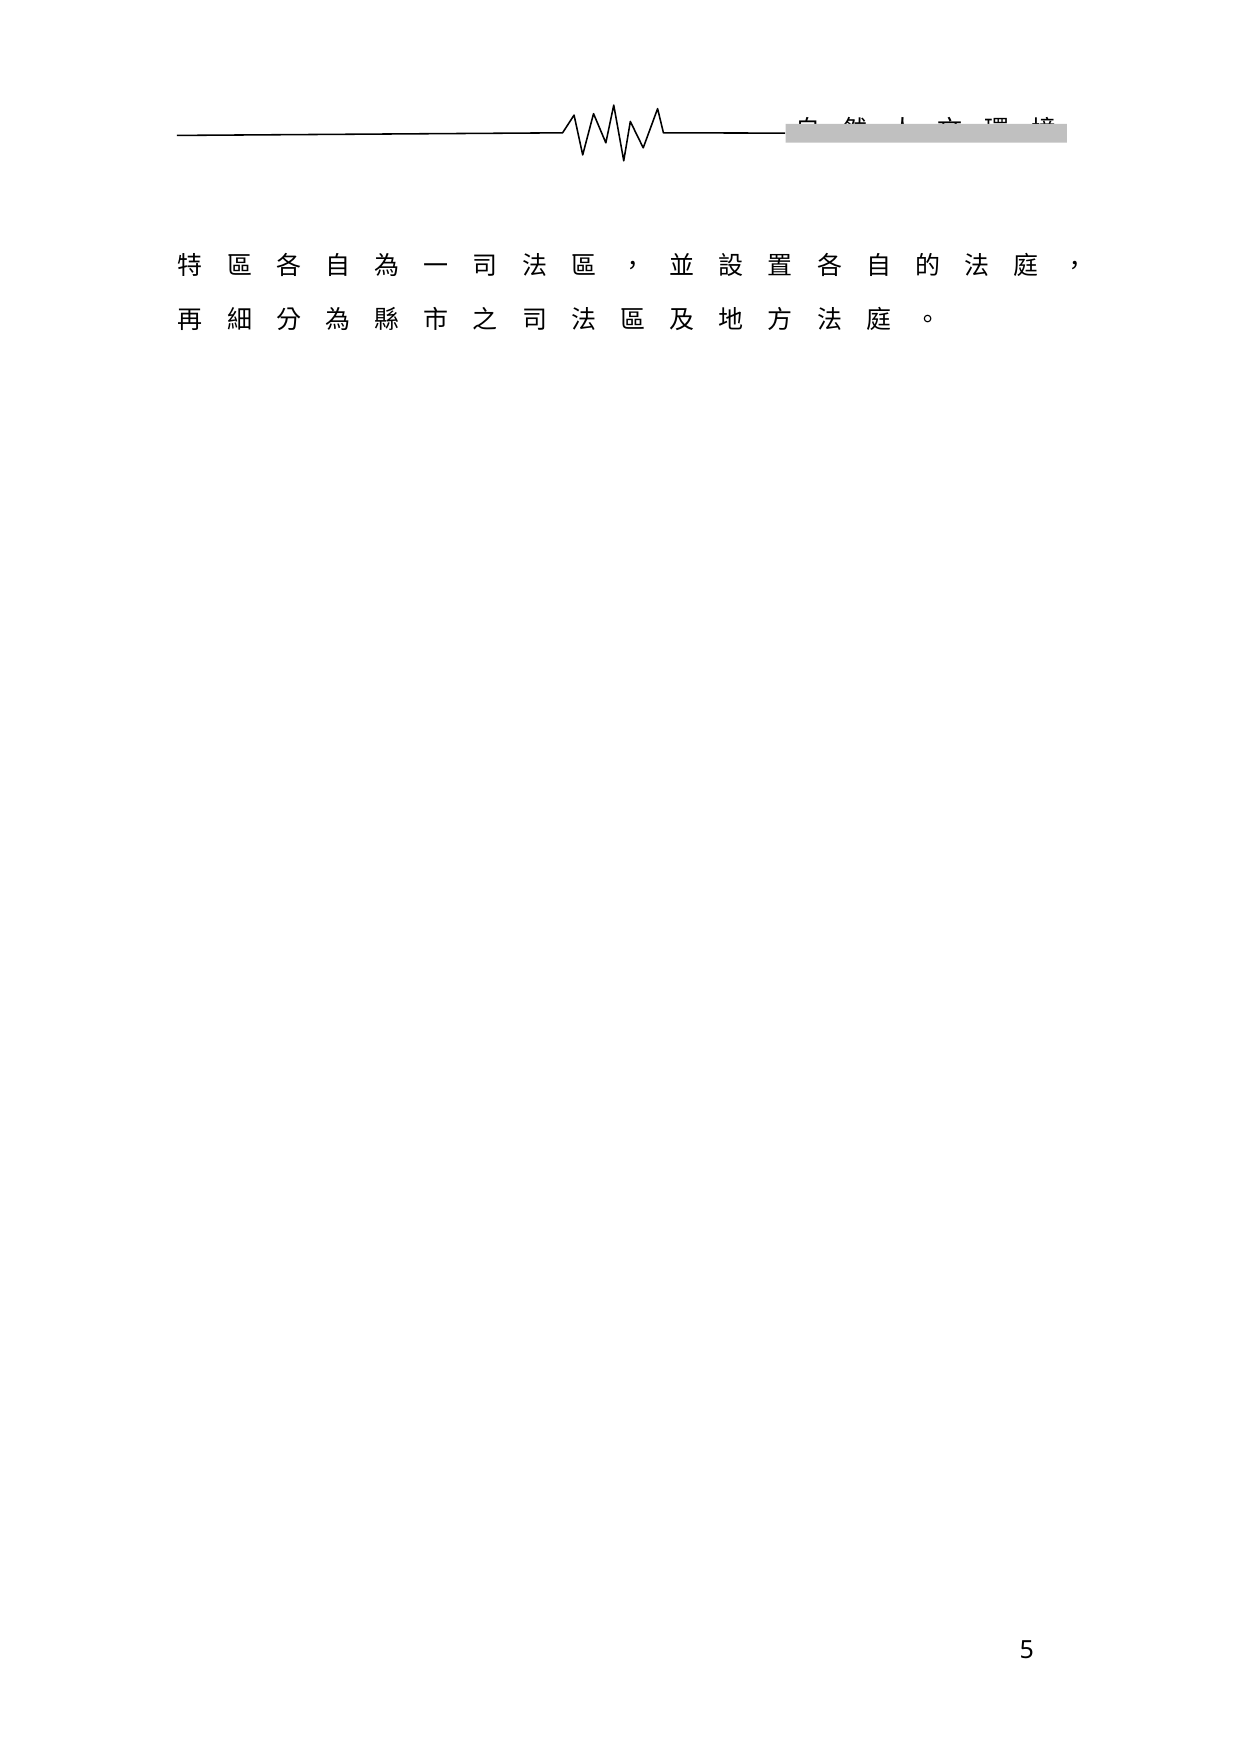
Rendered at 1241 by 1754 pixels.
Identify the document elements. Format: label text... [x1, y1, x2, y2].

text 多明尼加共和國最高法院之16名大法官由國家大法官委員會選任。每一省及首都特區各自為一司法區，並設置各自的法庭，再細分為縣市之司法區及地方法庭。 [178, 237, 1063, 344]
